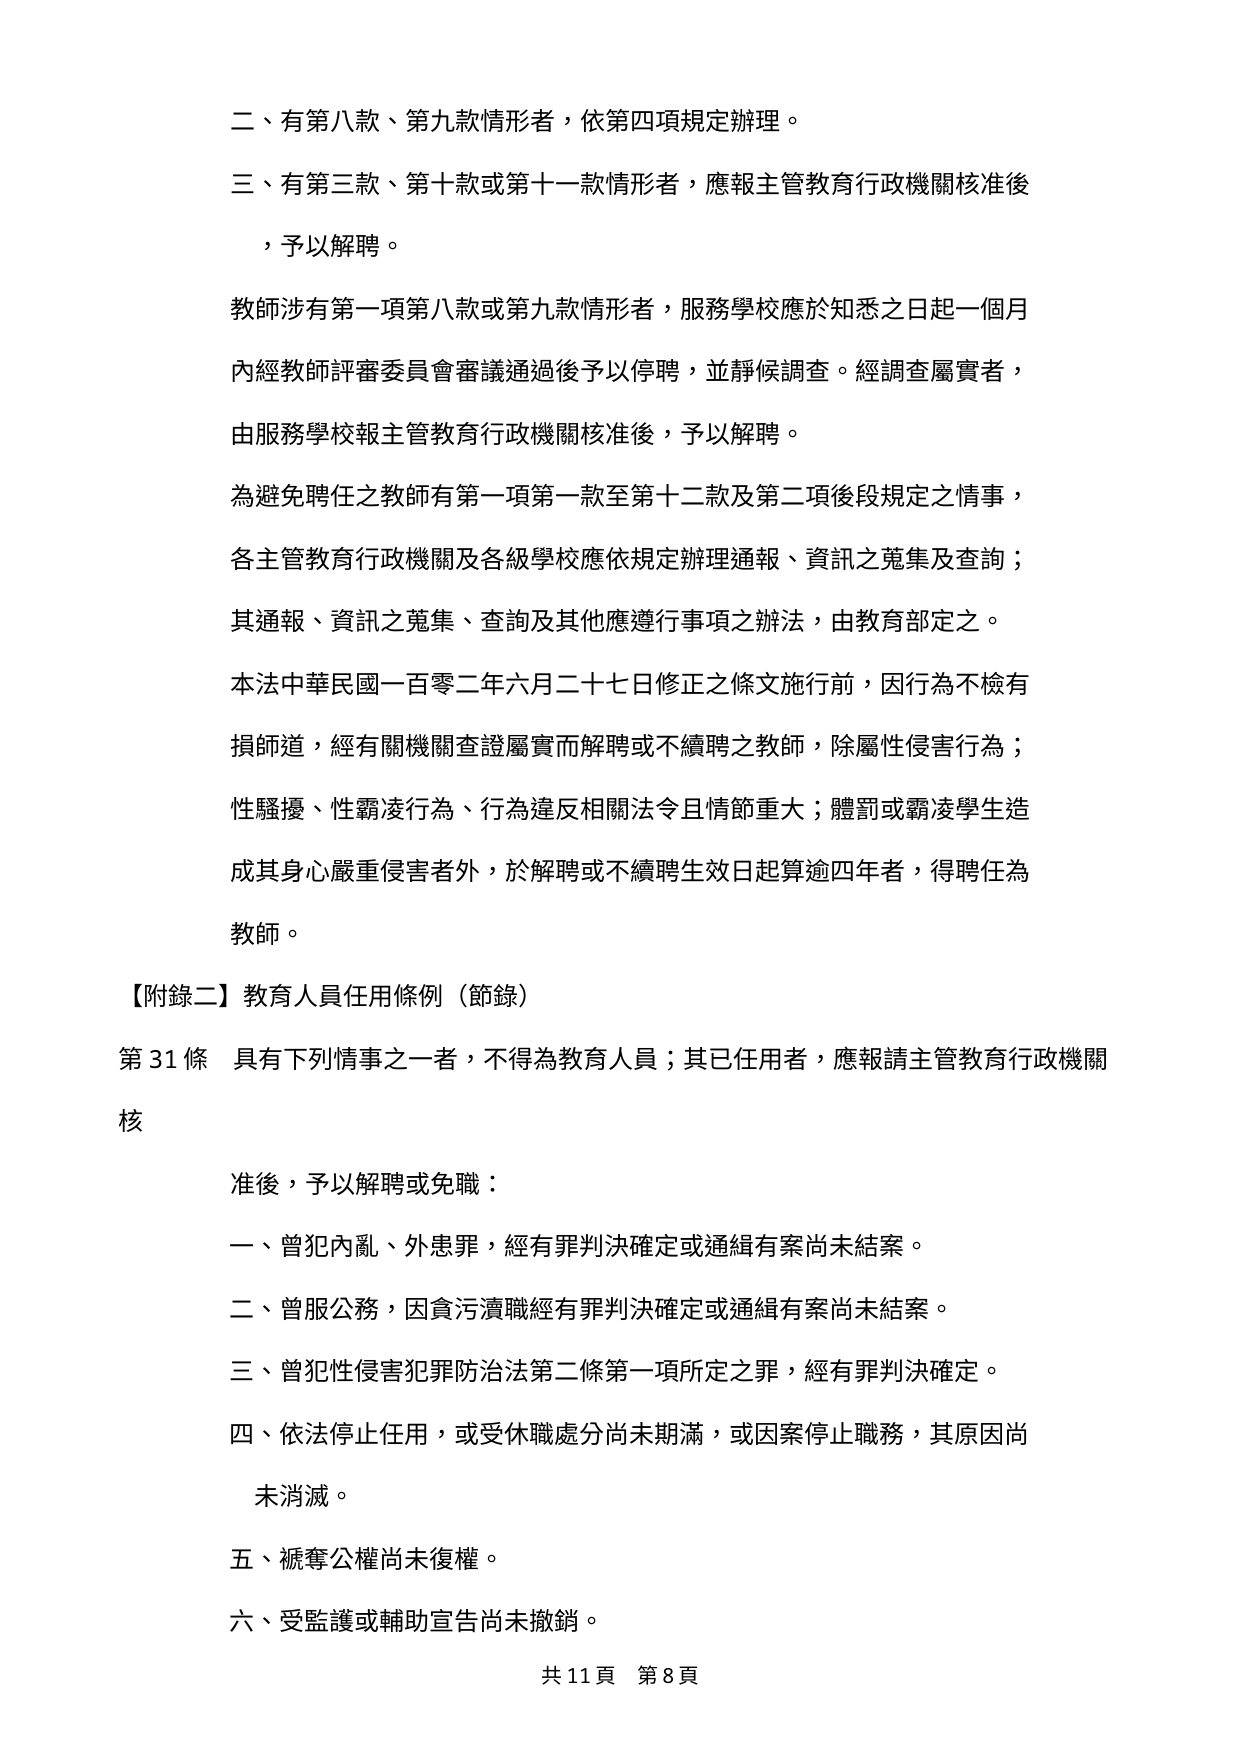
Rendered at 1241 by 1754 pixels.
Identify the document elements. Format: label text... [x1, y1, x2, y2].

text 六、受監護或輔助宣告尚未撤銷。 [118, 1578, 1122, 1641]
text 內經教師評審委員會審議通過後予以停聘，並靜候調查。經調查屬實者， [118, 328, 1122, 391]
text 【附錄二】教育人員任用條例（節錄） [118, 953, 1122, 1016]
text 未消滅。 [118, 1453, 1122, 1516]
text 二、曾服公務，因貪污瀆職經有罪判決確定或通緝有案尚未結案。 [118, 1266, 1122, 1328]
text 四、依法停止任用，或受休職處分尚未期滿，或因案停止職務，其原因尚 [118, 1391, 1122, 1453]
text 損師道，經有關機關查證屬實而解聘或不續聘之教師，除屬性侵害行為； [118, 703, 1122, 766]
text 各主管教育行政機關及各級學校應依規定辦理通報、資訊之蒐集及查詢； [118, 516, 1122, 578]
text 准後，予以解聘或免職： [118, 1141, 1122, 1203]
text 本法中華民國一百零二年六月二十七日修正之條文施行前，因行為不檢有 [118, 641, 1122, 703]
text 二、有第八款、第九款情形者，依第四項規定辦理。 [118, 78, 1122, 141]
text 由服務學校報主管教育行政機關核准後，予以解聘。 [118, 391, 1122, 453]
text ，予以解聘。 [118, 203, 1122, 266]
text 其通報、資訊之蒐集、查詢及其他應遵行事項之辦法，由教育部定之。 [118, 578, 1122, 641]
text 為避免聘任之教師有第一項第一款至第十二款及第二項後段規定之情事， [118, 453, 1122, 516]
text 一、曾犯內亂、外患罪，經有罪判決確定或通緝有案尚未結案。 [118, 1203, 1122, 1266]
text 教師。 [118, 891, 1122, 953]
text 教師涉有第一項第八款或第九款情形者，服務學校應於知悉之日起一個月 [118, 266, 1122, 328]
text 五、褫奪公權尚未復權。 [118, 1516, 1122, 1578]
text 三、有第三款、第十款或第十一款情形者，應報主管教育行政機關核准後 [118, 141, 1122, 203]
text 成其身心嚴重侵害者外，於解聘或不續聘生效日起算逾四年者，得聘任為 [118, 828, 1122, 891]
text 性騷擾、性霸凌行為、行為違反相關法令且情節重大；體罰或霸凌學生造 [118, 766, 1122, 828]
text 三、曾犯性侵害犯罪防治法第二條第一項所定之罪，經有罪判決確定。 [118, 1328, 1122, 1391]
text 第31條 具有下列情事之一者，不得為教育人員；其已任用者，應報請主管教育行政機關核 [118, 1016, 1122, 1141]
